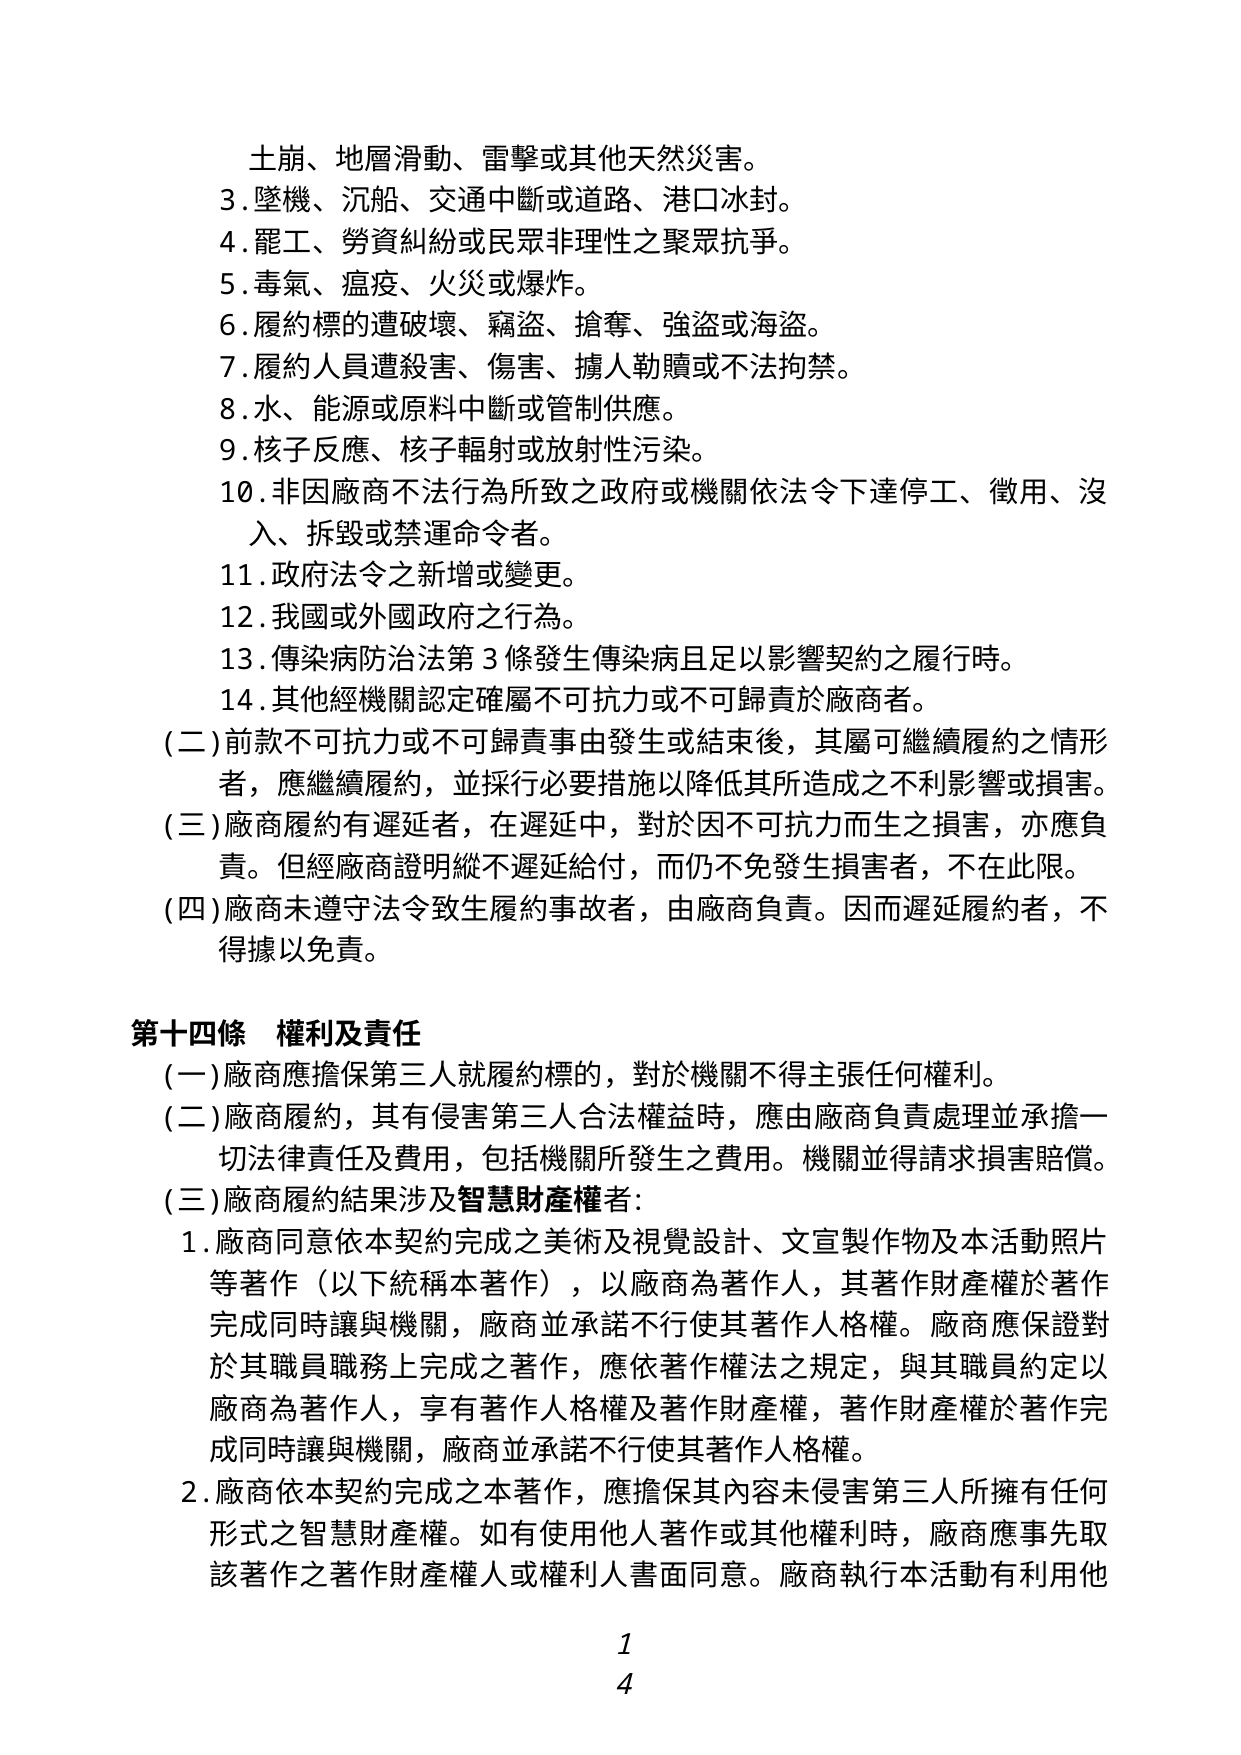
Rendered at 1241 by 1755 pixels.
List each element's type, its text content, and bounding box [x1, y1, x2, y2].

text 14.其他經機關認定確屬不可抗力或不可歸責於廠商者。 [218, 677, 1110, 719]
text 6.履約標的遭破壞、竊盜、搶奪、強盜或海盜。 [218, 302, 1110, 344]
text 11.政府法令之新增或變更。 [218, 552, 1110, 594]
text 2.山崩、地震、海嘯、火山爆發、颱風、豪雨、冰雹、水災、土石流、土崩、地層滑動、雷擊或其他天然災害。 [218, 136, 1110, 177]
text 12.我國或外國政府之行為。 [218, 594, 1110, 636]
text 13.傳染病防治法第3條發生傳染病且足以影響契約之履行時。 [218, 636, 1110, 677]
text 4.罷工、勞資糾紛或民眾非理性之聚眾抗爭。 [218, 219, 1110, 261]
text 第十四條 權利及責任 [130, 1011, 1110, 1052]
text (三)廠商履約有遲延者，在遲延中，對於因不可抗力而生之損害，亦應負責。但經廠商證明縱不遲延給付，而仍不免發生損害者，不在此限。 [159, 802, 1110, 886]
text 5.毒氣、瘟疫、火災或爆炸。 [218, 261, 1110, 302]
text 7.履約人員遭殺害、傷害、擄人勒贖或不法拘禁。 [218, 344, 1110, 386]
text 1.廠商同意依本契約完成之美術及視覺設計、文宣製作物及本活動照片等著作（以下統稱本著作），以廠商為著作人，其著作財產權於著作完成同時讓與機關，廠商並承諾不行使其著作人格權。廠商應保證對於其職員職務上完成之著作，應依著作權法之規定，與其職員約定以廠商為著作人，享有著作人格權及著作財產權，著作財產權於著作完成同時讓與機關，廠商並承諾不行使其著作人格權。 [180, 1219, 1110, 1469]
text (三)廠商履約結果涉及智慧財產權者： [159, 1177, 1110, 1219]
text (二)廠商履約，其有侵害第三人合法權益時，應由廠商負責處理並承擔一切法律責任及費用，包括機關所發生之費用。機關並得請求損害賠償。 [159, 1094, 1110, 1177]
text (一)廠商應擔保第三人就履約標的，對於機關不得主張任何權利。 [159, 1052, 1110, 1094]
text 8.水、能源或原料中斷或管制供應。 [218, 386, 1110, 427]
text (四)廠商未遵守法令致生履約事故者，由廠商負責。因而遲延履約者，不得據以免責。 [159, 886, 1110, 969]
text 3.墜機、沉船、交通中斷或道路、港口冰封。 [218, 177, 1110, 219]
text 2.廠商依本契約完成之本著作，應擔保其內容未侵害第三人所擁有任何形式之智慧財產權。如有使用他人著作或其他權利時，廠商應事先取該著作之著作財產權人或權利人書面同意。廠商執行本活動有利用他 [180, 1469, 1110, 1594]
text 9.核子反應、核子輻射或放射性污染。 [218, 427, 1110, 469]
text (二)前款不可抗力或不可歸責事由發生或結束後，其屬可繼續履約之情形者，應繼續履約，並採行必要措施以降低其所造成之不利影響或損害。 [159, 719, 1110, 802]
text 10.非因廠商不法行為所致之政府或機關依法令下達停工、徵用、沒入、拆毀或禁運命令者。 [218, 469, 1110, 552]
